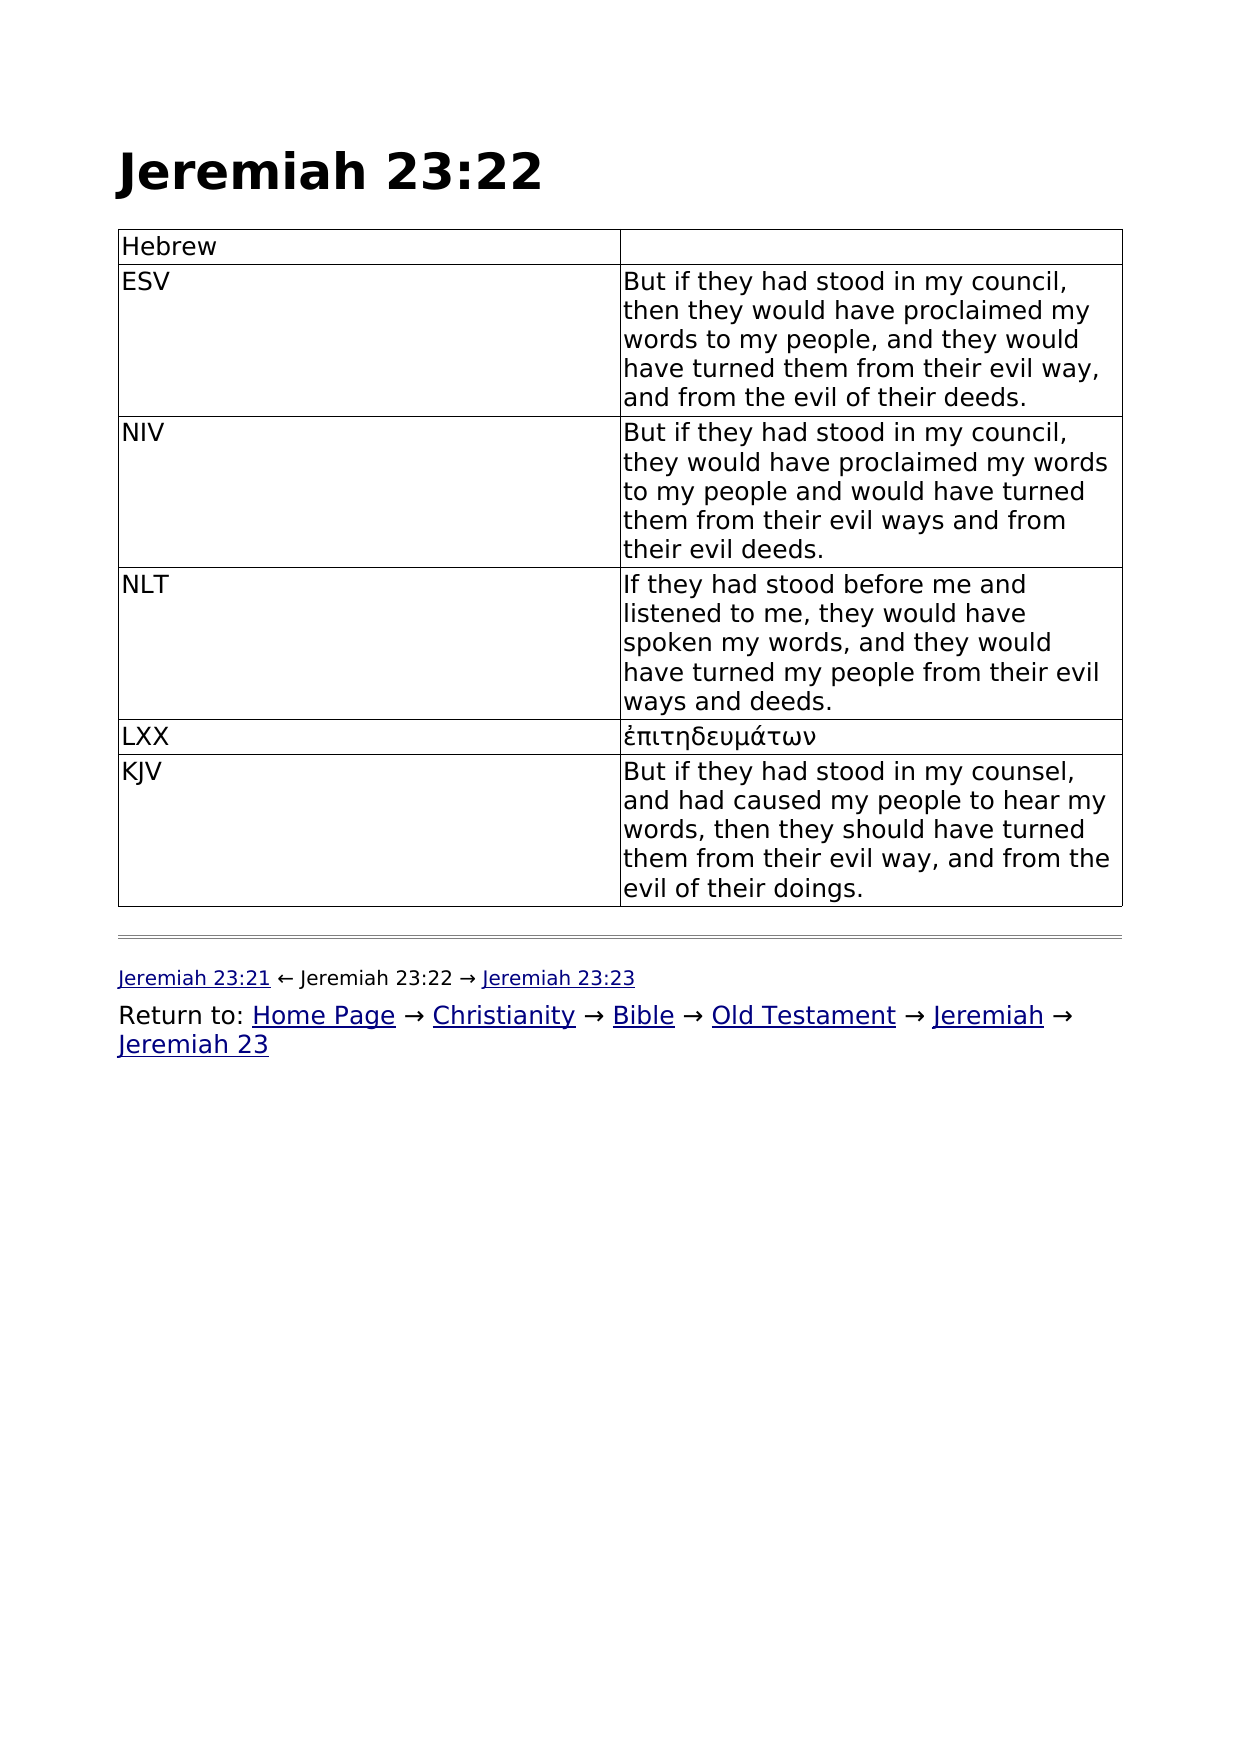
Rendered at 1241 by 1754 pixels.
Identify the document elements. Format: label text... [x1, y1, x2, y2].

table_cell If they had stood before me and listened to me, they would have spoken my words, and they would have turned my people from their evil ways and deeds. [621, 568, 1122, 719]
table_cell ESV [119, 265, 620, 416]
text Jeremiah 23:21 ← Jeremiah 23:22 → Jeremiah 23:23 [118, 967, 1122, 1001]
table_cell NIV [119, 417, 620, 567]
table_cell NLT [119, 568, 620, 719]
table_cell But if they had stood in my council, they would have proclaimed my words to my people and would have turned them from their evil ways and from their evil deeds. [621, 417, 1122, 567]
table_cell KJV [119, 755, 620, 906]
table_cell ἐπιτηδευμάτων [621, 720, 1122, 754]
table_cell LXX [119, 720, 620, 754]
table_header Hebrew [119, 230, 620, 264]
table_cell But if they had stood in my counsel, and had caused my people to hear my words, then they should have turned them from their evil way, and from the evil of their doings. [621, 755, 1122, 906]
table_cell But if they had stood in my council, then they would have proclaimed my words to my people, and they would have turned them from their evil way, and from the evil of their deeds. [621, 265, 1122, 416]
text Return to: Home Page → Christianity → Bible → Old Testament → Jeremiah → Jeremiah 23 [118, 1001, 1122, 1059]
subtitle Jeremiah 23:22 [118, 143, 1122, 201]
table_header [621, 230, 1122, 264]
